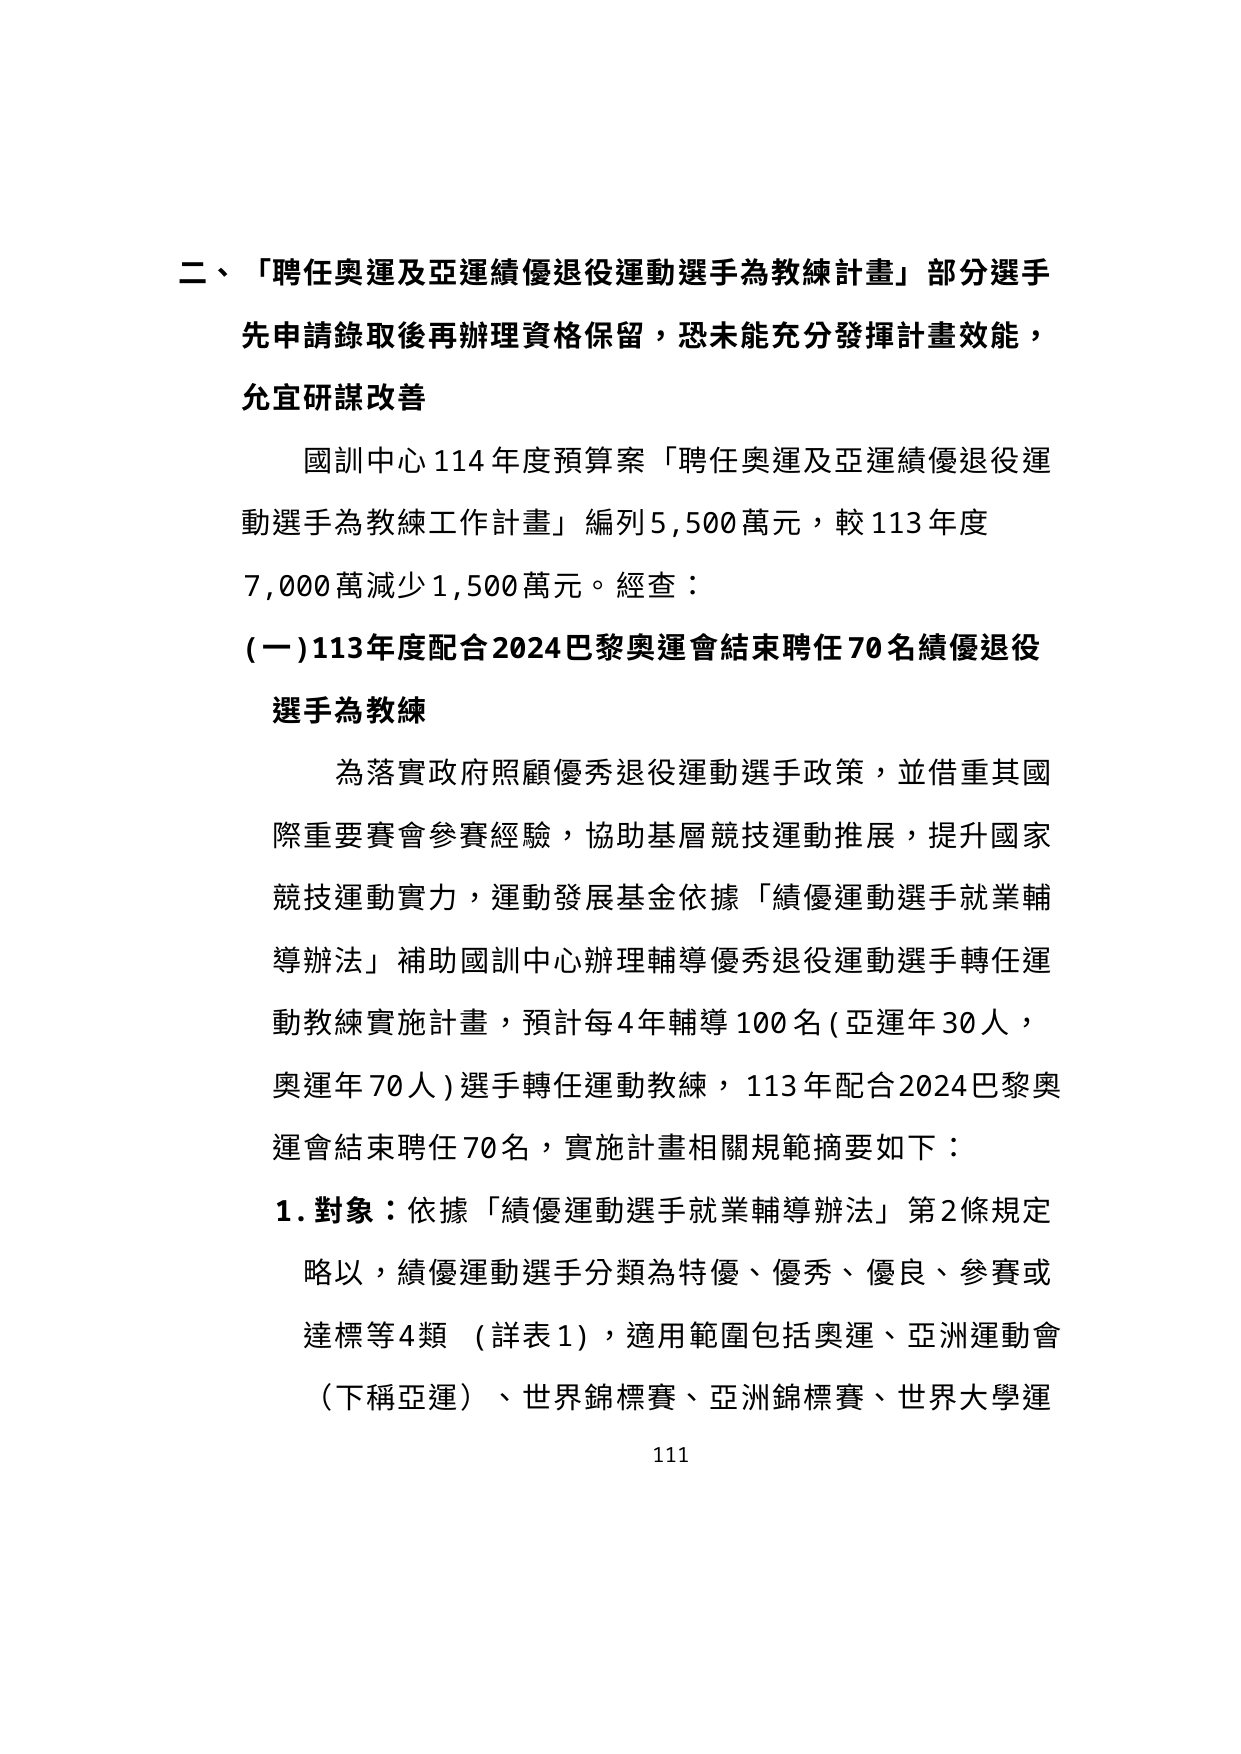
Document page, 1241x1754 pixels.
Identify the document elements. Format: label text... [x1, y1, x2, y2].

text 國訓中心114年度預算案「聘任奧運及亞運績優退役運動選手為教練工作計畫」編列5,500萬元，較113年度7,000萬減少1,500萬元。經查： [236, 417, 1063, 604]
text (一)113年度配合2024巴黎奧運會結束聘任70名績優退役選手為教練 [236, 604, 1063, 729]
text 為落實政府照顧優秀退役運動選手政策，並借重其國際重要賽會參賽經驗，協助基層競技運動推展，提升國家競技運動實力，運動發展基金依據「績優運動選手就業輔導辦法」補助國訓中心辦理輔導優秀退役運動選手轉任運動教練實施計畫，預計每4年輔導100名(亞運年30人，奧運年70人)選手轉任運動教練，113年配合2024巴黎奧運會結束聘任70名，實施計畫相關規範摘要如下： [266, 729, 1063, 1167]
text 二、「聘任奧運及亞運績優退役運動選手為教練計畫」部分選手先申請錄取後再辦理資格保留，恐未能充分發揮計畫效能，允宜研謀改善 [177, 229, 1063, 417]
text 1.對象：依據「績優運動選手就業輔導辦法」第2條規定略以，績優運動選手分類為特優、優秀、優良、參賽或達標等4類 (詳表1)，適用範圍包括奧運、亞洲運動會（下稱亞運）、世界錦標賽、亞洲錦標賽、世界大學運 [266, 1167, 1063, 1417]
